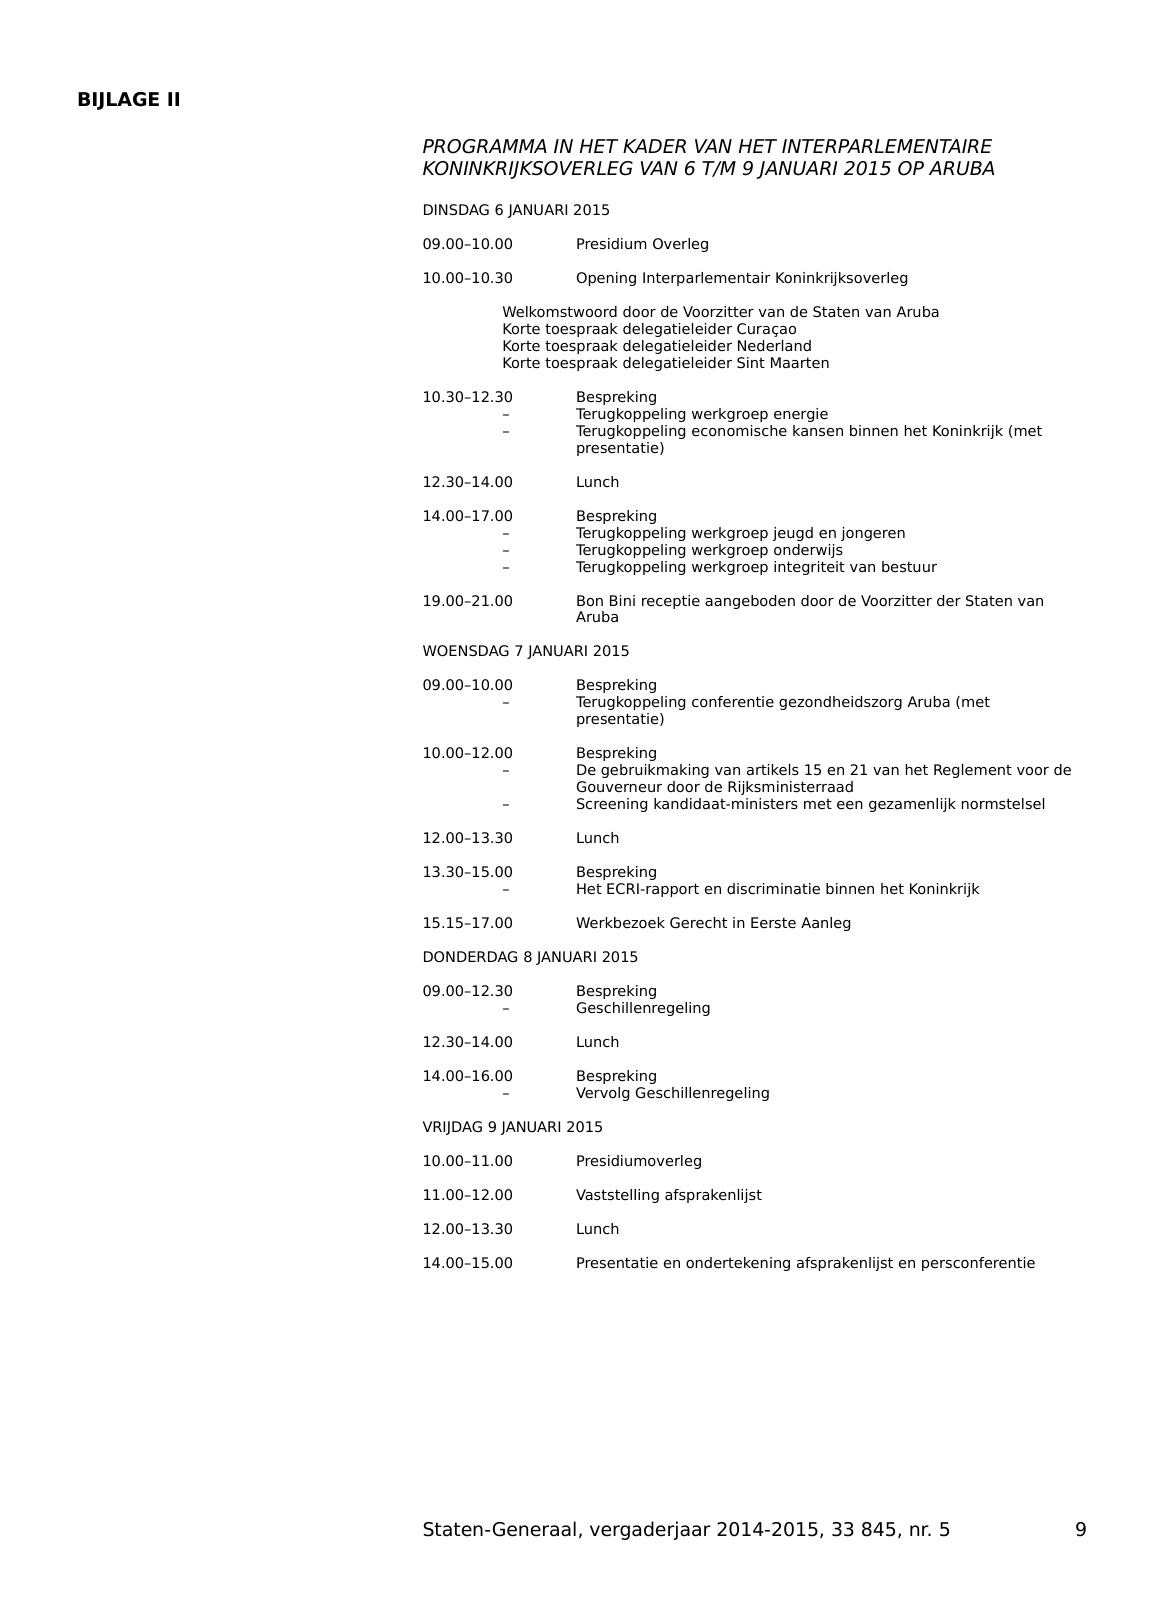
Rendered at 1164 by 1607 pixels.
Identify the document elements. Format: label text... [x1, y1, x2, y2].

table_cell [496, 1017, 570, 1034]
table_cell – [496, 762, 570, 796]
table_cell [570, 728, 1087, 745]
table_cell Terugkoppeling werkgroep jeugd en jongeren [570, 525, 1087, 541]
table_cell [422, 694, 496, 728]
table_cell [422, 1170, 496, 1187]
table_cell [496, 813, 570, 830]
table_cell [496, 1051, 570, 1068]
table_cell Bespreking [570, 864, 1087, 881]
table_cell 09.00–10.00 [422, 236, 570, 253]
table_cell Terugkoppeling conferentie gezondheidszorg Aruba (met presentatie) [570, 694, 1087, 728]
table_cell Presidium Overleg [570, 236, 1087, 253]
table_cell [422, 1204, 496, 1221]
table_cell [570, 253, 1087, 270]
table_cell De gebruikmaking van artikels 15 en 21 van het Reglement voor de Gouverneur door de Rijksministerraad [570, 762, 1087, 796]
table_cell – [496, 406, 570, 423]
table_cell [496, 575, 570, 592]
table_cell Screening kandidaat-ministers met een gezamenlijk normstelsel [570, 796, 1087, 813]
table_cell 12.00–13.30 [422, 1221, 570, 1238]
table_cell [422, 1102, 496, 1119]
table_cell [422, 355, 496, 372]
table_cell [496, 626, 570, 643]
table_cell [422, 321, 496, 338]
table_cell 13.30–15.00 [422, 864, 570, 881]
table_cell 14.00–16.00 [422, 1068, 570, 1085]
table_cell [422, 847, 496, 864]
table_cell [422, 728, 496, 745]
table_cell Terugkoppeling werkgroep energie [570, 406, 1087, 423]
subtitle BIJLAGE II [77, 89, 1087, 111]
table_cell [570, 1017, 1087, 1034]
table_cell [422, 660, 496, 677]
table_cell [422, 491, 496, 507]
table_cell [422, 881, 496, 898]
table_cell [422, 406, 496, 423]
table_cell – [496, 881, 570, 898]
table_cell Bespreking [570, 677, 1087, 694]
table_cell Werkbezoek Gerecht in Eerste Aanleg [570, 915, 1087, 932]
table_cell Presidiumoverleg [570, 1153, 1087, 1170]
table_cell [422, 423, 496, 457]
table_cell [570, 626, 1087, 643]
table_cell – [496, 423, 570, 457]
table_cell DONDERDAG 8 JANUARI 2015 [422, 949, 1087, 966]
table_cell [496, 728, 570, 745]
table_cell Lunch [570, 474, 1087, 491]
table_cell [570, 1204, 1087, 1221]
table_cell 09.00–12.30 [422, 983, 570, 1000]
table_cell [496, 966, 570, 983]
table_cell [496, 219, 570, 236]
table_cell 14.00–15.00 [422, 1255, 570, 1272]
table_header DINSDAG 6 JANUARI 2015 [422, 202, 1087, 219]
table_cell [422, 287, 496, 304]
table_cell [570, 491, 1087, 507]
table_cell 10.00–12.00 [422, 745, 570, 762]
table_cell [422, 626, 496, 643]
table_cell [570, 457, 1087, 473]
table_cell [570, 372, 1087, 389]
table_cell – [496, 1000, 570, 1017]
table_cell 19.00–21.00 [422, 593, 570, 626]
table_cell [422, 559, 496, 575]
table_cell [422, 304, 496, 321]
table_cell [496, 932, 570, 949]
table_cell 12.30–14.00 [422, 1034, 570, 1051]
table_cell Lunch [570, 1221, 1087, 1238]
table_cell [422, 813, 496, 830]
table_cell Lunch [570, 830, 1087, 847]
table_cell [422, 932, 496, 949]
table_cell [496, 491, 570, 507]
table_cell [422, 1085, 496, 1102]
table_cell VRIJDAG 9 JANUARI 2015 [422, 1119, 1087, 1136]
table_cell 12.30–14.00 [422, 474, 570, 491]
table_cell [422, 457, 496, 473]
table_cell – [496, 541, 570, 558]
table_cell 12.00–13.30 [422, 830, 570, 847]
table_cell [422, 525, 496, 541]
subtitle PROGRAMMA IN HET KADER VAN HET INTERPARLEMENTAIRE KONINKRIJKSOVERLEG VAN 6 T/M 9 JANUARI 2015 OP ARUBA [422, 136, 1087, 180]
table_cell [422, 1136, 496, 1153]
table_cell [496, 660, 570, 677]
table_cell [570, 966, 1087, 983]
table_cell Bespreking [570, 1068, 1087, 1085]
table_cell 10.00–10.30 [422, 270, 570, 287]
table_cell [422, 762, 496, 796]
table_cell [570, 1136, 1087, 1153]
table_cell [570, 1238, 1087, 1254]
table_cell [496, 1136, 570, 1153]
table_cell Korte toespraak delegatieleider Curaçao [496, 321, 1087, 338]
table_cell [422, 575, 496, 592]
table_cell [422, 338, 496, 355]
table_cell [570, 660, 1087, 677]
table_cell – [496, 559, 570, 575]
table_cell Presentatie en ondertekening afsprakenlijst en persconferentie [570, 1255, 1087, 1272]
table_cell [570, 1051, 1087, 1068]
table_cell – [496, 1085, 570, 1102]
table_cell 09.00–10.00 [422, 677, 570, 694]
table_cell [496, 253, 570, 270]
table_cell 10.30–12.30 [422, 389, 570, 406]
table_cell [570, 1102, 1087, 1119]
table_cell – [496, 694, 570, 728]
table_cell Geschillenregeling [570, 1000, 1087, 1017]
table_cell [570, 847, 1087, 864]
table_cell Korte toespraak delegatieleider Sint Maarten [496, 355, 1087, 372]
table_cell Het ECRI-rapport en discriminatie binnen het Koninkrijk [570, 881, 1087, 898]
table_cell [496, 1102, 570, 1119]
table_cell [570, 932, 1087, 949]
table_cell [496, 1204, 570, 1221]
table_cell Opening Interparlementair Koninkrijksoverleg [570, 270, 1087, 287]
table_cell [496, 372, 570, 389]
table_cell [570, 287, 1087, 304]
table_cell [422, 219, 496, 236]
table_cell Vervolg Geschillenregeling [570, 1085, 1087, 1102]
table_cell Bespreking [570, 389, 1087, 406]
table_cell [496, 457, 570, 473]
table_cell [422, 1051, 496, 1068]
table_cell [422, 796, 496, 813]
table_cell Bon Bini receptie aangeboden door de Voorzitter der Staten van Aruba [570, 593, 1087, 626]
table_cell [422, 898, 496, 915]
table_cell Vaststelling afsprakenlijst [570, 1187, 1087, 1204]
table_cell 14.00–17.00 [422, 508, 570, 524]
table_cell [570, 575, 1087, 592]
table_cell Bespreking [570, 983, 1087, 1000]
table_cell [496, 898, 570, 915]
table_cell Terugkoppeling werkgroep onderwijs [570, 541, 1087, 558]
table_cell 10.00–11.00 [422, 1153, 570, 1170]
table_cell 11.00–12.00 [422, 1187, 570, 1204]
table_cell Bespreking [570, 745, 1087, 762]
table_cell [570, 1170, 1087, 1187]
table_cell Lunch [570, 1034, 1087, 1051]
table_cell WOENSDAG 7 JANUARI 2015 [422, 643, 1087, 660]
table_cell [496, 287, 570, 304]
table_cell [422, 1017, 496, 1034]
table_cell Welkomstwoord door de Voorzitter van de Staten van Aruba [496, 304, 1087, 321]
table_cell [570, 898, 1087, 915]
table_cell [422, 966, 496, 983]
table_cell [422, 1000, 496, 1017]
table_cell Terugkoppeling economische kansen binnen het Koninkrijk (met presentatie) [570, 423, 1087, 457]
table_cell Korte toespraak delegatieleider Nederland [496, 338, 1087, 355]
table_cell [496, 847, 570, 864]
table_cell – [496, 525, 570, 541]
table_cell [422, 253, 496, 270]
table_cell [422, 372, 496, 389]
table_cell Bespreking [570, 508, 1087, 524]
table_cell [570, 813, 1087, 830]
table_cell Terugkoppeling werkgroep integriteit van bestuur [570, 559, 1087, 575]
table_cell [496, 1170, 570, 1187]
table_cell – [496, 796, 570, 813]
table_cell 15.15–17.00 [422, 915, 570, 932]
table_cell [570, 219, 1087, 236]
table_cell [422, 541, 496, 558]
table_cell [496, 1238, 570, 1254]
table_cell [422, 1238, 496, 1254]
